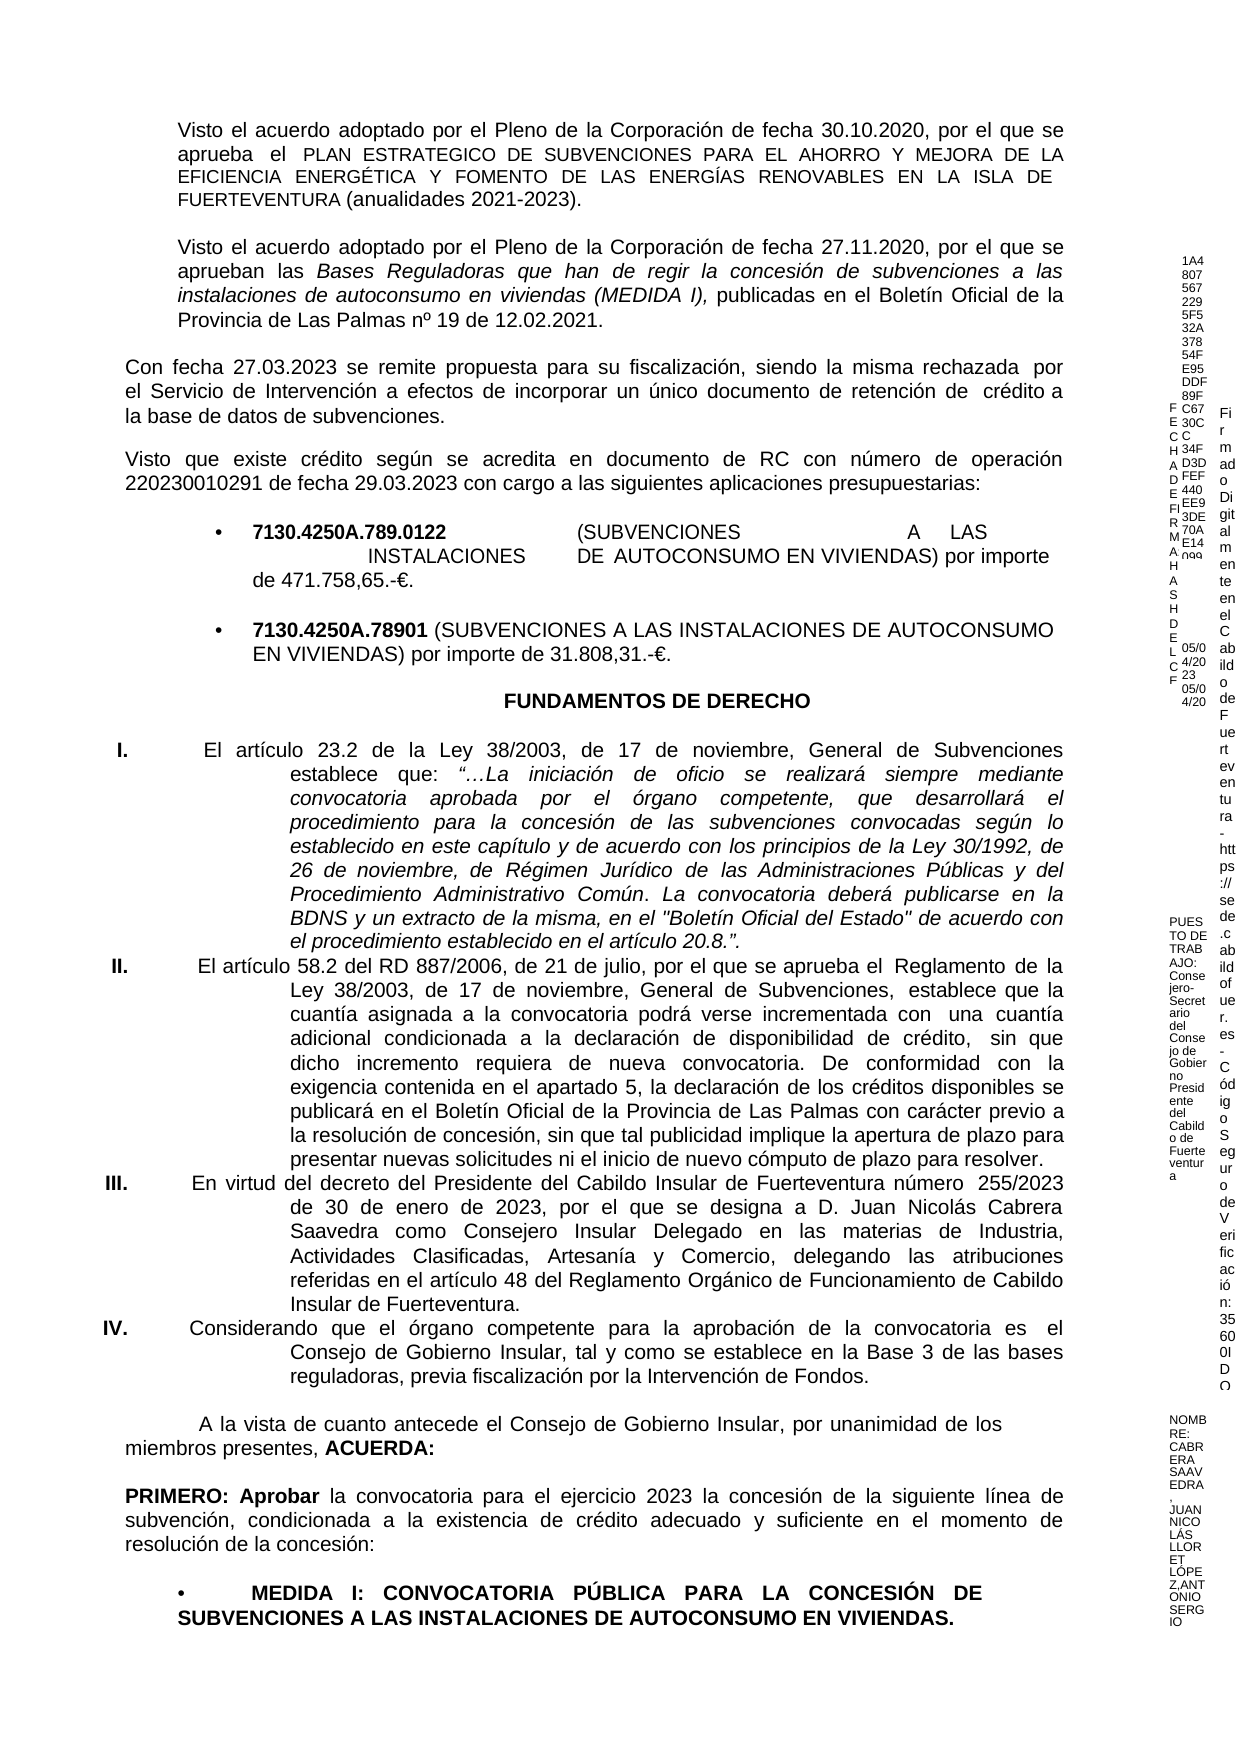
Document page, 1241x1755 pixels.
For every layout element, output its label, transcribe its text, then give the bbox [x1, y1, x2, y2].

list El artículo 23.2 de la Ley 38/2003, de 17 de noviembre, General de Subvenciones establece que: “…La iniciación de oficio se realizará siempre mediante convocatoria aprobada por el órgano competente, que desarrollará el procedimiento para la concesión de las subvenciones convocadas según lo establecido en este capítulo y de acuerdo con los principios de la Ley 30/1992, de 26 de noviembre, de Régimen Jurídico de las Administraciones Públicas y del Procedimiento Administrativo Común. La convocatoria deberá publicarse en la BDNS y un extracto de la misma, en el "Boletín Oficial del Estado" de acuerdo con el procedimiento establecido en el artículo 20.8.”. [117, 738, 1064, 953]
list Consejero-Secretario del Consejo de Gobierno Presidente del Cabildo de Fuerteventura [1169, 970, 1207, 1179]
text PRIMERO: Aprobar la convocatoria para el ejercicio 2023 la concesión de la siguiente línea de subvención, condicionada a la existencia de crédito adecuado y suficiente en el momento de resolución de la concesión: [125, 1484, 1064, 1556]
text Firmado Digitalmente en el Cabildo de Fuerteventura - https://sede.cabildofuer.es - Código Seguro de Verificación: 35600IDOC2048A652534847047BC [1219, 405, 1236, 1390]
list 7130.4250A.78901 (SUBVENCIONES A LAS INSTALACIONES DE AUTOCONSUMO EN VIVIENDAS) por importe de 31.808,31.-€. [215, 617, 1061, 666]
list Considerando que el órgano competente para la aprobación de la convocatoria es el Consejo de Gobierno Insular, tal y como se establece en la Base 3 de las bases reguladoras, previa fiscalización por la Intervención de Fondos. [103, 1316, 1064, 1388]
text [1179, 254, 1209, 558]
list El artículo 58.2 del RD 887/2006, de 21 de julio, por el que se aprueba el Reglamento de la Ley 38/2003, de 17 de noviembre, General de Subvenciones, establece que la cuantía asignada a la convocatoria podrá verse incrementada con una cuantía adicional condicionada a la declaración de disponibilidad de crédito, sin que dicho incremento requiera de nueva convocatoria. De conformidad con la exigencia contenida en el apartado 5, la declaración de los créditos disponibles se publicará en el Boletín Oficial de la Provincia de Las Palmas con carácter previo a la resolución de concesión, sin que tal publicidad implique la apertura de plazo para presentar nuevas solicitudes ni el inicio de nuevo cómputo de plazo para resolver. [111, 954, 1064, 1171]
list 7130.4250A.789.0122 (SUBVENCIONES A LAS INSTALACIONES DE AUTOCONSUMO EN VIVIENDAS) por importe de 471.758,65.-€. [215, 520, 1064, 592]
text Con fecha 27.03.2023 se remite propuesta para su fiscalización, siendo la misma rechazada por el Servicio de Intervención a efectos de incorporar un único documento de retención de crédito a la base de datos de subvenciones. [125, 355, 1064, 427]
text FUERTEVENTURA (anualidades 2021-2023). [177, 187, 1241, 211]
list En virtud del decreto del Presidente del Cabildo Insular de Fuerteventura número 255/2023 de 30 de enero de 2023, por el que se designa a D. Juan Nicolás Cabrera Saavedra como Consejero Insular Delegado en las materias de Industria, Actividades Clasificadas, Artesanía y Comercio, delegando las atribuciones referidas en el artículo 48 del Reglamento Orgánico de Funcionamiento de Cabildo Insular de Fuerteventura. [105, 1171, 1064, 1316]
subtitle FUNDAMENTOS DE DERECHO [477, 689, 837, 713]
text 34FD3DFEF440EE93DE70AE140996B1C6668F08F5 [1182, 443, 1209, 558]
list PUESTO DE TRABAJO: [1169, 916, 1209, 970]
text Visto que existe crédito según se acredita en documento de RC con número de operación 220230010291 de fecha 29.03.2023 con cargo a las siguientes aplicaciones presupuestarias: [125, 446, 1064, 494]
text CABRERA SAAVEDRA, JUAN NICOLÁS LLORET LÓPEZ,ANTONIO SERGIO [1169, 1442, 1207, 1629]
text [1167, 1413, 1209, 1648]
list MEDIDA I: CONVOCATORIA PÚBLICA PARA LA CONCESIÓN DE SUBVENCIONES A LAS INSTALACIONES DE AUTOCONSUMO EN VIVIENDAS. [125, 1581, 1061, 1629]
text Visto el acuerdo adoptado por el Pleno de la Corporación de fecha 30.10.2020, por el que se aprueba el PLAN ESTRATEGICO DE SUBVENCIONES PARA EL AHORRO Y MEJORA DE LA EFICIENCIA ENERGÉTICA Y FOMENTO DE LAS ENERGÍAS RENOVABLES EN LA ISLA DE [177, 118, 1064, 187]
text A la vista de cuanto antecede el Consejo de Gobierno Insular, por unanimidad de los miembros presentes, ACUERDA: [125, 1412, 1061, 1460]
text Visto el acuerdo adoptado por el Pleno de la Corporación de fecha 27.11.2020, por el que se aprueban las Bases Reguladoras que han de regir la concesión de subvenciones a las instalaciones de autoconsumo en viviendas (MEDIDA I), publicadas en el Boletín Oficial de la Provincia de Las Palmas nº 19 de 12.02.2021. [177, 235, 1064, 331]
text NOMBRE: [1169, 1414, 1209, 1441]
text FECHA DE FIRMA: HASH DEL CERTIFICADO: [1169, 401, 1184, 683]
list 05/04/2023 [1182, 682, 1209, 708]
text 1A48075672295F532A37854FE95DDF89FC6730CC [1182, 255, 1209, 443]
list 05/04/2023 [1182, 642, 1209, 682]
